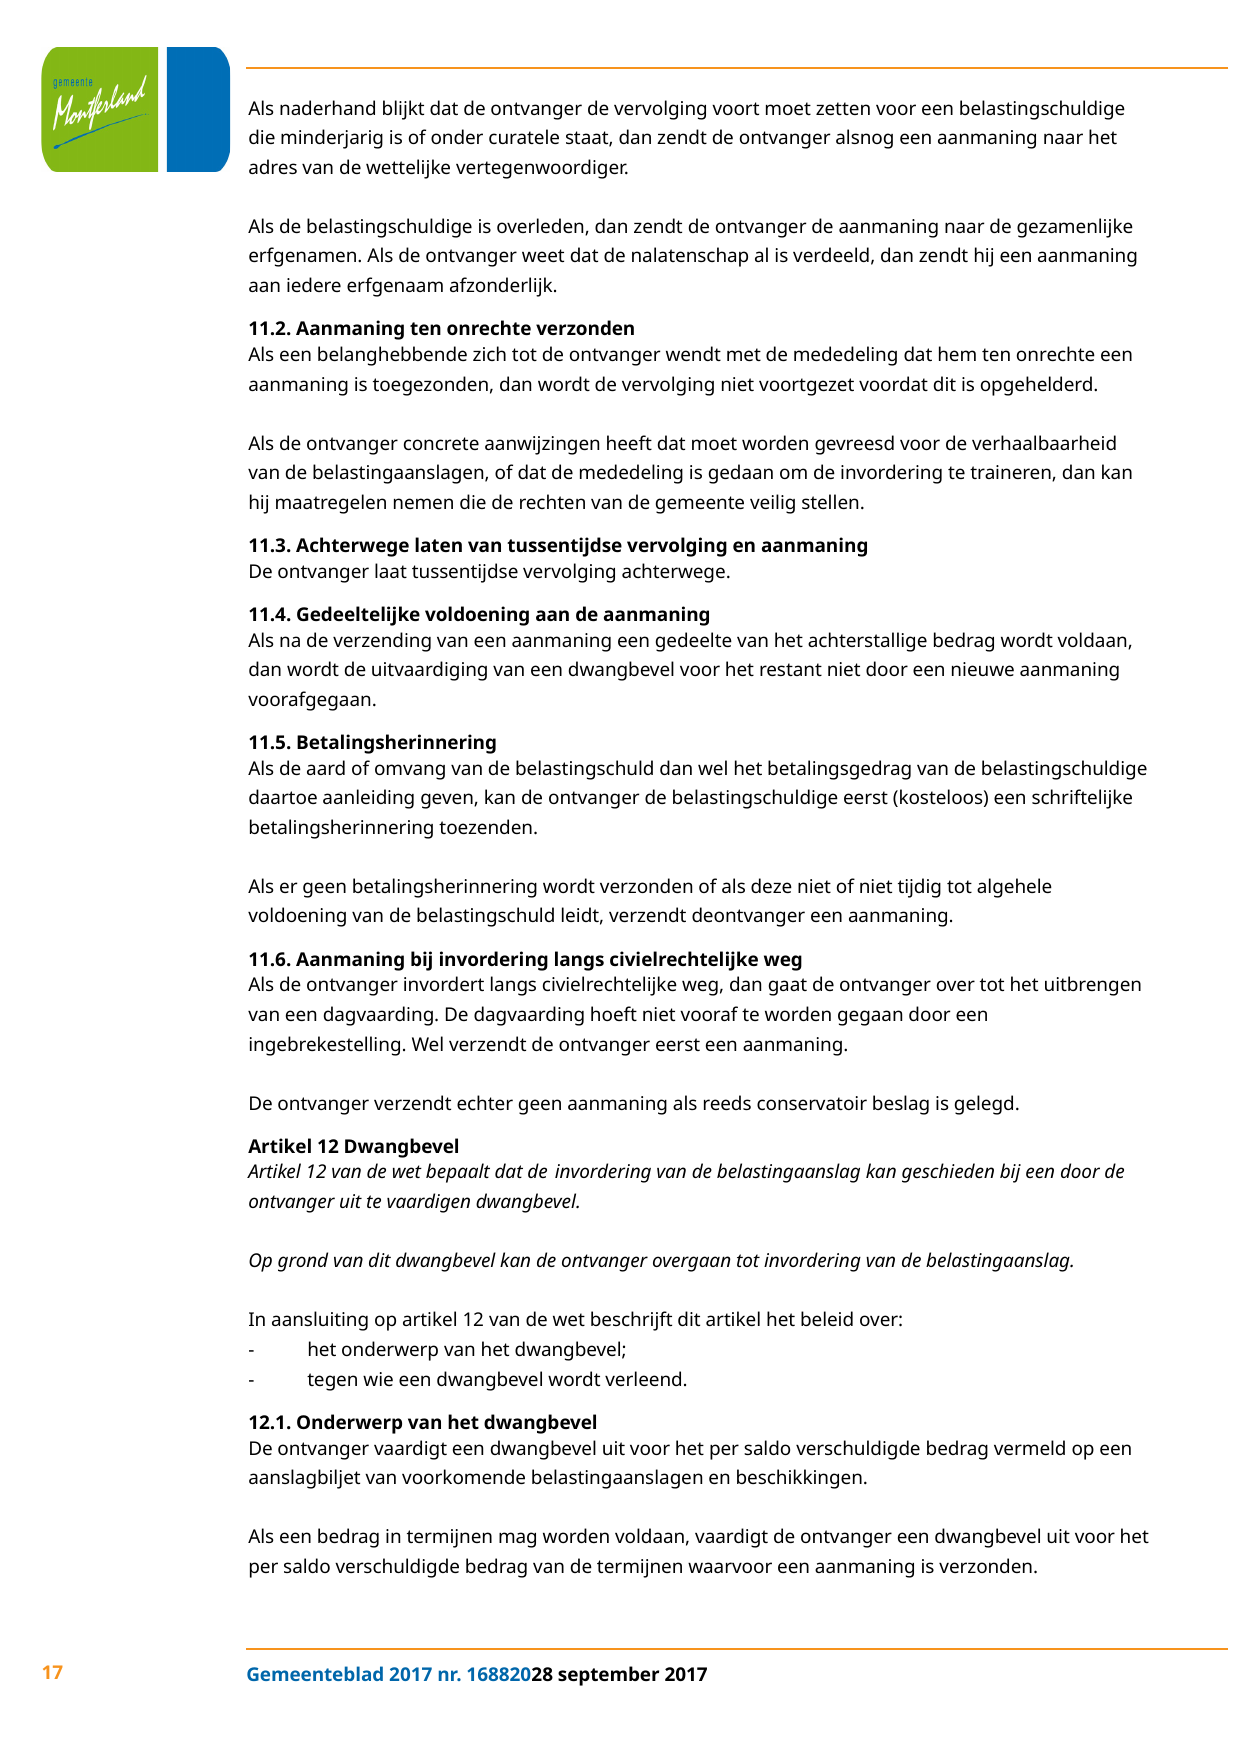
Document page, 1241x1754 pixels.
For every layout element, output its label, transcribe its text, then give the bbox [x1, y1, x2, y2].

text 11.6. Aanmaning bij invordering langs civielrechtelijke weg [248, 946, 1152, 972]
text Als een belanghebbende zich tot de ontvanger wendt met de mededeling dat hem ten onrechte een aanmaning is toegezonden, dan wordt de vervolging niet voortgezet voordat dit is opgehelderd. [248, 341, 1152, 396]
text Als de belastingschuldige is overleden, dan zendt de ontvanger de aanmaning naar de gezamenlijke erfgenamen. Als de ontvanger weet dat de nalatenschap al is verdeeld, dan zendt hij een aanmaning aan iedere erfgenaam afzonderlijk. [248, 213, 1152, 298]
text De ontvanger vaardigt een dwangbevel uit voor het per saldo verschuldigde bedrag vermeld op een aanslagbiljet van voorkomende belastingaanslagen en beschikkingen. [248, 1435, 1152, 1490]
text Op grond van dit dwangbevel kan de ontvanger overgaan tot invordering van de belastingaanslag. [248, 1247, 1152, 1273]
list tegen wie een dwangbevel wordt verleend. [248, 1366, 1152, 1392]
text Artikel 12 van de wet bepaalt dat de invordering van de belastingaanslag kan geschieden bij een door de ontvanger uit te vaardigen dwangbevel. [248, 1159, 1152, 1214]
text 11.5. Betalingsherinnering [248, 729, 1152, 755]
text Als de ontvanger invordert langs civielrechtelijke weg, dan gaat de ontvanger over tot het uitbrengen van een dagvaarding. De dagvaarding hoeft niet vooraf te worden gegaan door een ingebrekestelling. Wel verzendt de ontvanger eerst een aanmaning. [248, 972, 1152, 1056]
text Artikel 12 Dwangbevel [248, 1133, 1152, 1159]
text Als na de verzending van een aanmaning een gedeelte van het achterstallige bedrag wordt voldaan, dan wordt de uitvaardiging van een dwangbevel voor het restant niet door een nieuwe aanmaning voorafgegaan. [248, 627, 1152, 712]
text 11.4. Gedeeltelijke voldoening aan de aanmaning [248, 601, 1152, 627]
text De ontvanger laat tussentijdse vervolging achterwege. [248, 558, 1152, 584]
text Als er geen betalingsherinnering wordt verzonden of als deze niet of niet tijdig tot algehele voldoening van de belastingschuld leidt, verzendt deontvanger een aanmaning. [248, 873, 1152, 928]
text Als een bedrag in termijnen mag worden voldaan, vaardigt de ontvanger een dwangbevel uit voor het per saldo verschuldigde bedrag van de termijnen waarvoor een aanmaning is verzonden. [248, 1523, 1152, 1579]
text 12.1. Onderwerp van het dwangbevel [248, 1409, 1152, 1435]
text De ontvanger verzendt echter geen aanmaning als reeds conservatoir beslag is gelegd. [248, 1090, 1152, 1116]
text Als naderhand blijkt dat de ontvanger de vervolging voort moet zetten voor een belastingschuldige die minderjarig is of onder curatele staat, dan zendt de ontvanger alsnog een aanmaning naar het adres van de wettelijke vertegenwoordiger. [248, 95, 1152, 180]
text In aansluiting op artikel 12 van de wet beschrijft dit artikel het beleid over: [248, 1307, 1152, 1332]
text Als de aard of omvang van de belastingschuld dan wel het betalingsgedrag van de belastingschuldige daartoe aanleiding geven, kan de ontvanger de belastingschuldige eerst (kosteloos) een schriftelijke betalingsherinnering toezenden. [248, 755, 1152, 840]
picture [41, 47, 231, 172]
list het onderwerp van het dwangbevel; [248, 1336, 1152, 1362]
text 11.3. Achterwege laten van tussentijdse vervolging en aanmaning [248, 532, 1152, 558]
text Als de ontvanger concrete aanwijzingen heeft dat moet worden gevreesd voor de verhaalbaarheid van de belastingaanslagen, of dat de mededeling is gedaan om de invordering te traineren, dan kan hij maatregelen nemen die de rechten van de gemeente veilig stellen. [248, 430, 1152, 515]
text 11.2. Aanmaning ten onrechte verzonden [248, 315, 1152, 341]
